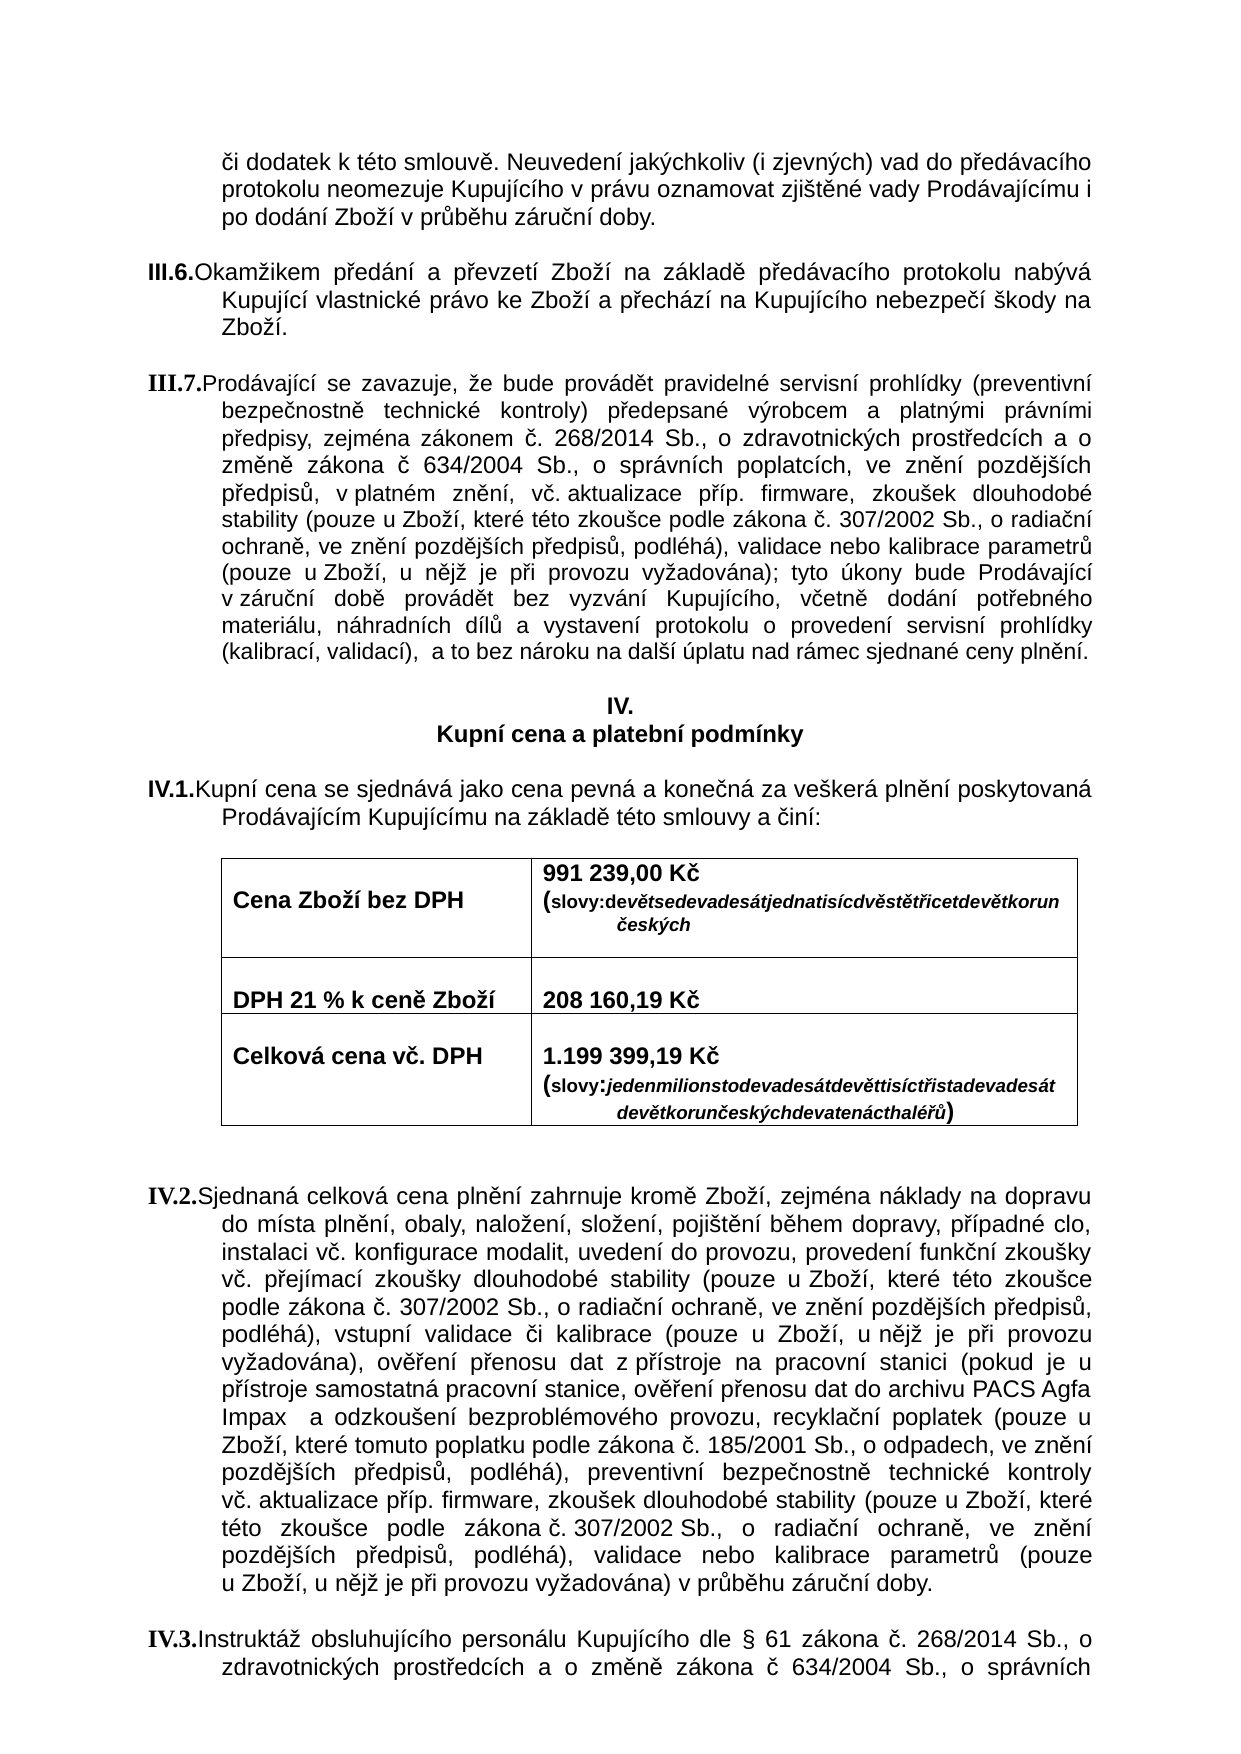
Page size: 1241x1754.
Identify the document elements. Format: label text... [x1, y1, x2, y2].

table_header Cena Zboží bez DPH [222, 859, 531, 957]
table_header 991 239,00 Kč (slovy:devětsedevadesátjednatisícdvěstětřicetdevětkorunčeských [532, 859, 1077, 957]
list Kupní cena se sjednává jako cena pevná a konečná za veškerá plnění poskytovaná Prodávajícím Kupujícímu na základě této smlouvy a činí: [148, 775, 1093, 830]
table_cell 1.199 399,19 Kč (slovy:jedenmilionstodevadesátdevěttisíctřistadevadesátdevětkorunčeskýchdevatenácthaléřů) [532, 1014, 1077, 1125]
table_cell DPH 21 % k ceně Zboží [222, 958, 531, 1013]
list Instruktáž obsluhujícího personálu Kupujícího dle § 61 zákona č. 268/2014 Sb., o zdravotnických prostředcích a o změně zákona č 634/2004 Sb., o správních [148, 1624, 1093, 1680]
text Kupní cena a platební podmínky [148, 720, 1093, 747]
list Sjednaná celková cena plnění zahrnuje kromě Zboží, zejména náklady na dopravu do místa plnění, obaly, naložení, složení, pojištění během dopravy, případné clo, instalaci vč. konfigurace modalit, uvedení do provozu, provedení funkční zkoušky vč. přejímací zkoušky dlouhodobé stability (pouze u Zboží, které této zkoušce podle zákona č. 307/2002 Sb., o radiační ochraně, ve znění pozdějších předpisů, podléhá), vstupní validace či kalibrace (pouze u Zboží, u nějž je při provozu vyžadována), ověření přenosu dat z přístroje na pracovní stanici (pokud je u přístroje samostatná pracovní stanice, ověření přenosu dat do archivu PACS Agfa Impax a odzkoušení bezproblémového provozu, recyklační poplatek (pouze u Zboží, které tomuto poplatku podle zákona č. 185/2001 Sb., o odpadech, ve znění pozdějších předpisů, podléhá), preventivní bezpečnostně technické kontroly vč. aktualizace příp. firmware, zkoušek dlouhodobé stability (pouze u Zboží, které této zkoušce podle zákona č. 307/2002 Sb., o radiační ochraně, ve znění pozdějších předpisů, podléhá), validace nebo kalibrace parametrů (pouze u Zboží, u nějž je při provozu vyžadována) v průběhu záruční doby. [148, 1181, 1093, 1596]
list Okamžikem předání a převzetí Zboží na základě předávacího protokolu nabývá Kupující vlastnické právo ke Zboží a přechází na Kupujícího nebezpečí škody na Zboží. [148, 258, 1093, 341]
text IV. [148, 692, 1093, 720]
list Prodávající se zavazuje, že bude provádět pravidelné servisní prohlídky (preventivní bezpečnostně technické kontroly) předepsané výrobcem a platnými právními předpisy, zejména zákonem č. 268/2014 Sb., o zdravotnických prostředcích a o změně zákona č 634/2004 Sb., o správních poplatcích, ve znění pozdějších předpisů, v platném znění, vč. aktualizace příp. firmware, zkoušek dlouhodobé stability (pouze u Zboží, které této zkoušce podle zákona č. 307/2002 Sb., o radiační ochraně, ve znění pozdějších předpisů, podléhá), validace nebo kalibrace parametrů (pouze u Zboží, u nějž je při provozu vyžadována); tyto úkony bude Prodávající v záruční době provádět bez vyzvání Kupujícího, včetně dodání potřebného materiálu, náhradních dílů a vystavení protokolu o provedení servisní prohlídky (kalibrací, validací), a to bez nároku na další úplatu nad rámec sjednané ceny plnění. [148, 368, 1093, 664]
table_cell Celková cena vč. DPH [222, 1014, 531, 1125]
table_cell 208 160,19 Kč [532, 958, 1077, 1013]
list či dodatek k této smlouvě. Neuvedení jakýchkoliv (i zjevných) vad do předávacího protokolu neomezuje Kupujícího v právu oznamovat zjištěné vady Prodávajícímu i po dodání Zboží v průběhu záruční doby. [148, 148, 1093, 230]
